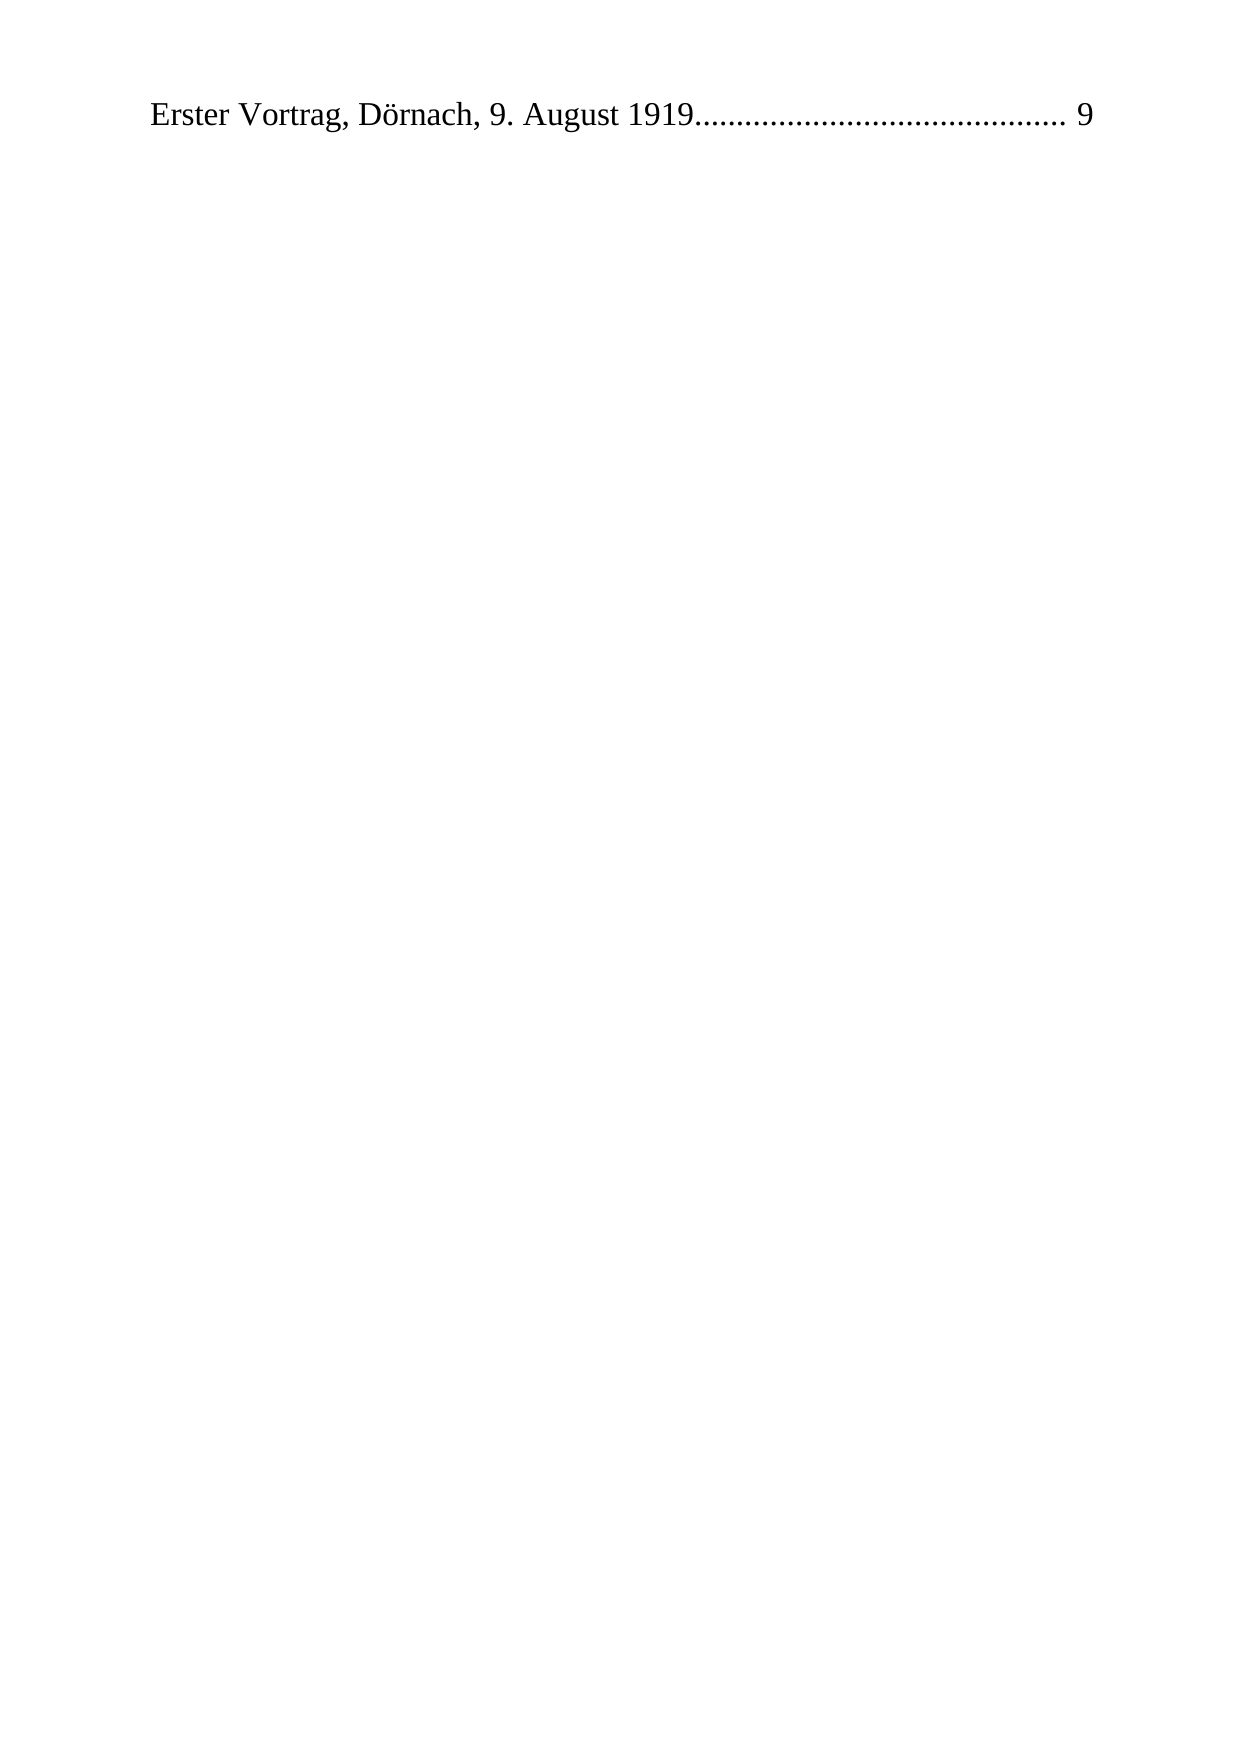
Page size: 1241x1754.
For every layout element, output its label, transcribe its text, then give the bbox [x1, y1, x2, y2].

text Erster Vortrag, Dörnach, 9. August 1919 9 [150, 94, 1093, 132]
